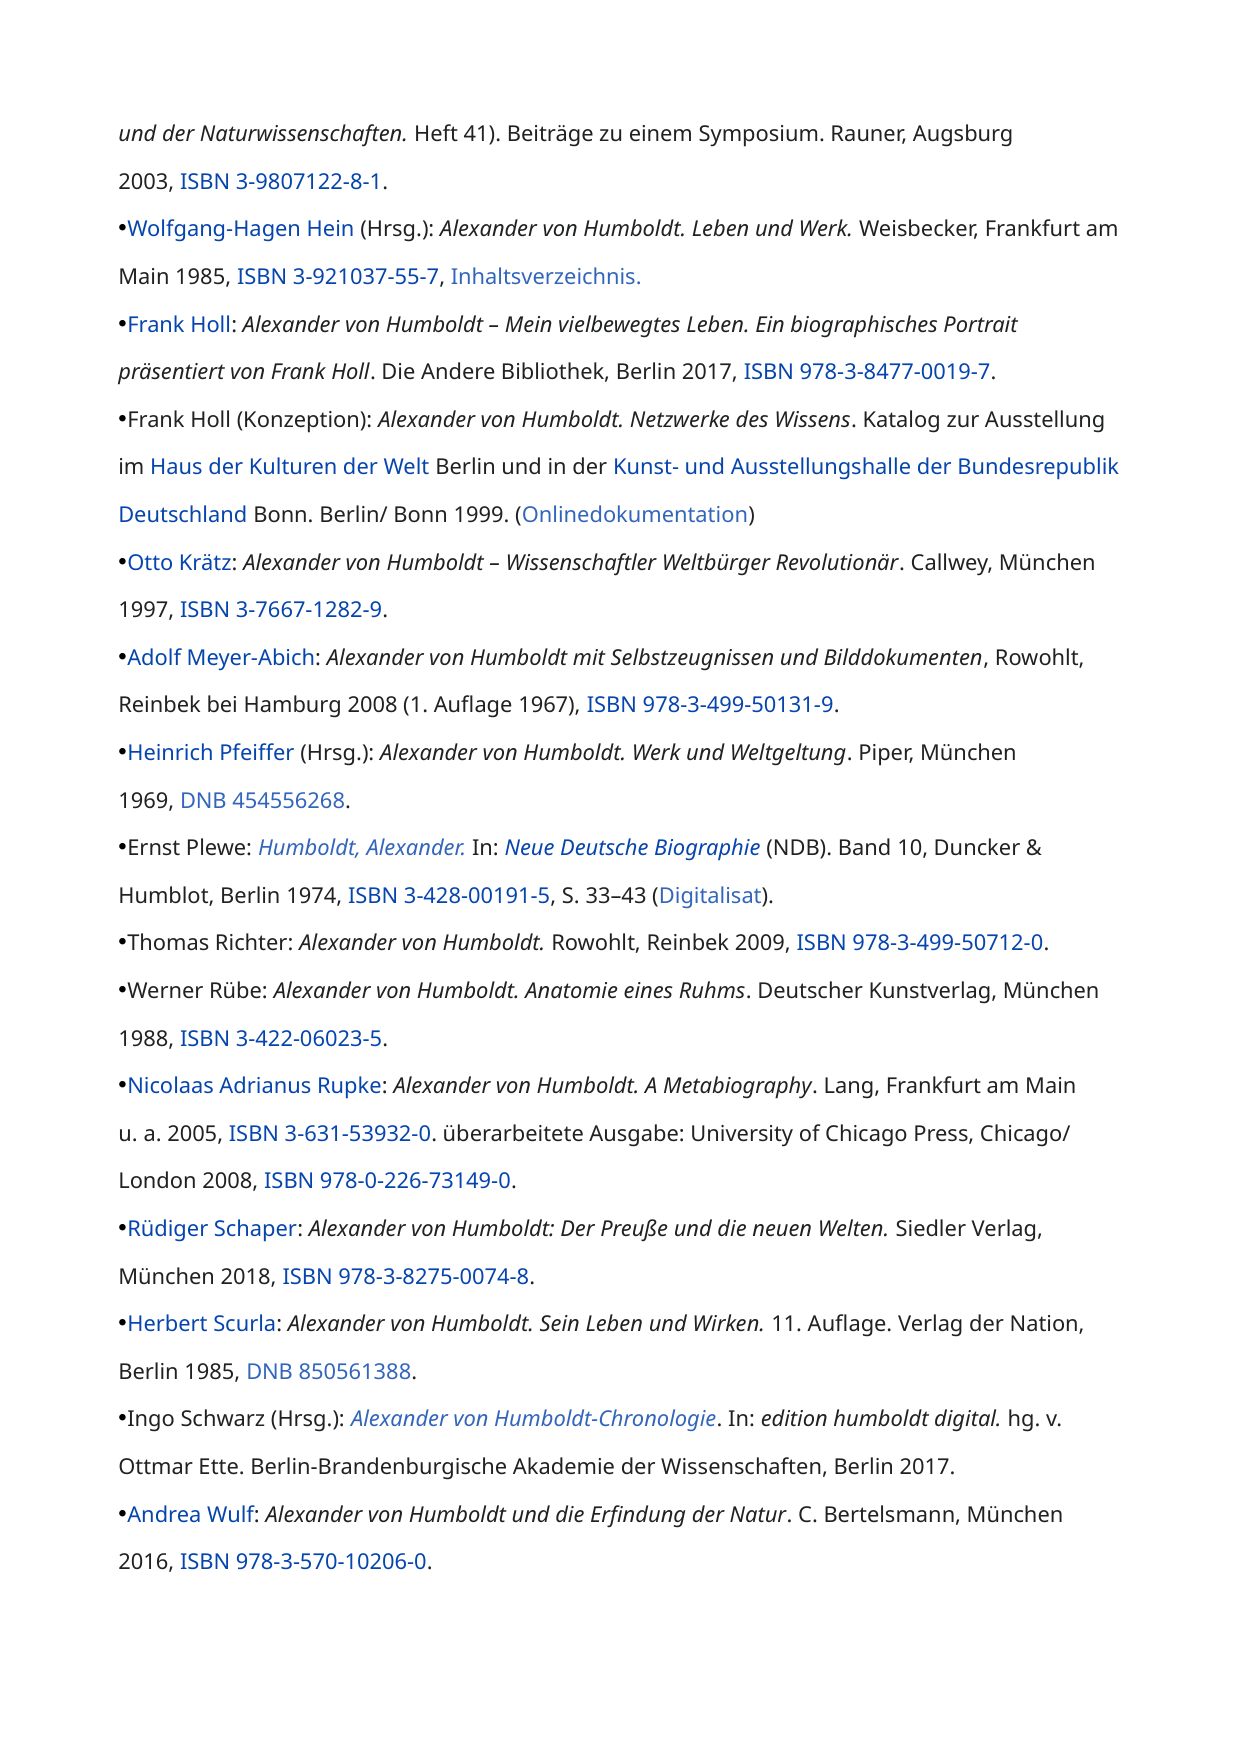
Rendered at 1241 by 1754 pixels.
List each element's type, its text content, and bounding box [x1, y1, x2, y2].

list Heinrich Pfeiffer (Hrsg.): Alexander von Humboldt. Werk und Weltgeltung. Piper, München 1969, DNB 454556268. [118, 737, 1122, 814]
list Rüdiger Schaper: Alexander von Humboldt: Der Preuße und die neuen Welten. Siedler Verlag, München 2018, ISBN 978-3-8275-0074-8. [118, 1213, 1122, 1290]
list Frank Holl (Konzeption): Alexander von Humboldt. Netzwerke des Wissens. Katalog zur Ausstellung im Haus der Kulturen der Welt Berlin und in der Kunst- und Ausstellungshalle der Bundesrepublik Deutschland Bonn. Berlin/ Bonn 1999. (Onlinedokumentation) [118, 404, 1122, 529]
list Herbert Scurla: Alexander von Humboldt. Sein Leben und Wirken. 11. Auflage. Verlag der Nation, Berlin 1985, DNB 850561388. [118, 1308, 1122, 1386]
list Frank Holl: Alexander von Humboldt – Mein vielbewegtes Leben. Ein biographisches Portrait präsentiert von Frank Holl. Die Andere Bibliothek, Berlin 2017, ISBN 978-3-8477-0019-7. [118, 308, 1122, 386]
list Nicolaas Adrianus Rupke: Alexander von Humboldt. A Metabiography. Lang, Frankfurt am Main u. a. 2005, ISBN 3-631-53932-0. überarbeitete Ausgabe: University of Chicago Press, Chicago/ London 2008, ISBN 978-0-226-73149-0. [118, 1070, 1122, 1195]
list und der Naturwissenschaften. Heft 41). Beiträge zu einem Symposium. Rauner, Augsburg 2003, ISBN 3-9807122-8-1. [118, 118, 1122, 196]
list Werner Rübe: Alexander von Humboldt. Anatomie eines Ruhms. Deutscher Kunstverlag, München 1988, ISBN 3-422-06023-5. [118, 975, 1122, 1052]
list Thomas Richter: Alexander von Humboldt. Rowohlt, Reinbek 2009, ISBN 978-3-499-50712-0. [118, 927, 1122, 957]
list Ernst Plewe: Humboldt, Alexander. In: Neue Deutsche Biographie (NDB). Band 10, Duncker & Humblot, Berlin 1974, ISBN 3-428-00191-5, S. 33–43 (Digitalisat). [118, 832, 1122, 909]
list Andrea Wulf: Alexander von Humboldt und die Erfindung der Natur. C. Bertelsmann, München 2016, ISBN 978-3-570-10206-0. [118, 1499, 1122, 1576]
list Wolfgang-Hagen Hein (Hrsg.): Alexander von Humboldt. Leben und Werk. Weisbecker, Frankfurt am Main 1985, ISBN 3-921037-55-7, Inhaltsverzeichnis. [118, 213, 1122, 291]
list Adolf Meyer-Abich: Alexander von Humboldt mit Selbstzeugnissen und Bilddokumenten, Rowohlt, Reinbek bei Hamburg 2008 (1. Auflage 1967), ISBN 978-3-499-50131-9. [118, 642, 1122, 719]
list Ingo Schwarz (Hrsg.): Alexander von Humboldt-Chronologie. In: edition humboldt digital. hg. v. Ottmar Ette. Berlin-Brandenburgische Akademie der Wissenschaften, Berlin 2017. [118, 1403, 1122, 1481]
list Otto Krätz: Alexander von Humboldt – Wissenschaftler Weltbürger Revolutionär. Callwey, München 1997, ISBN 3-7667-1282-9. [118, 547, 1122, 624]
